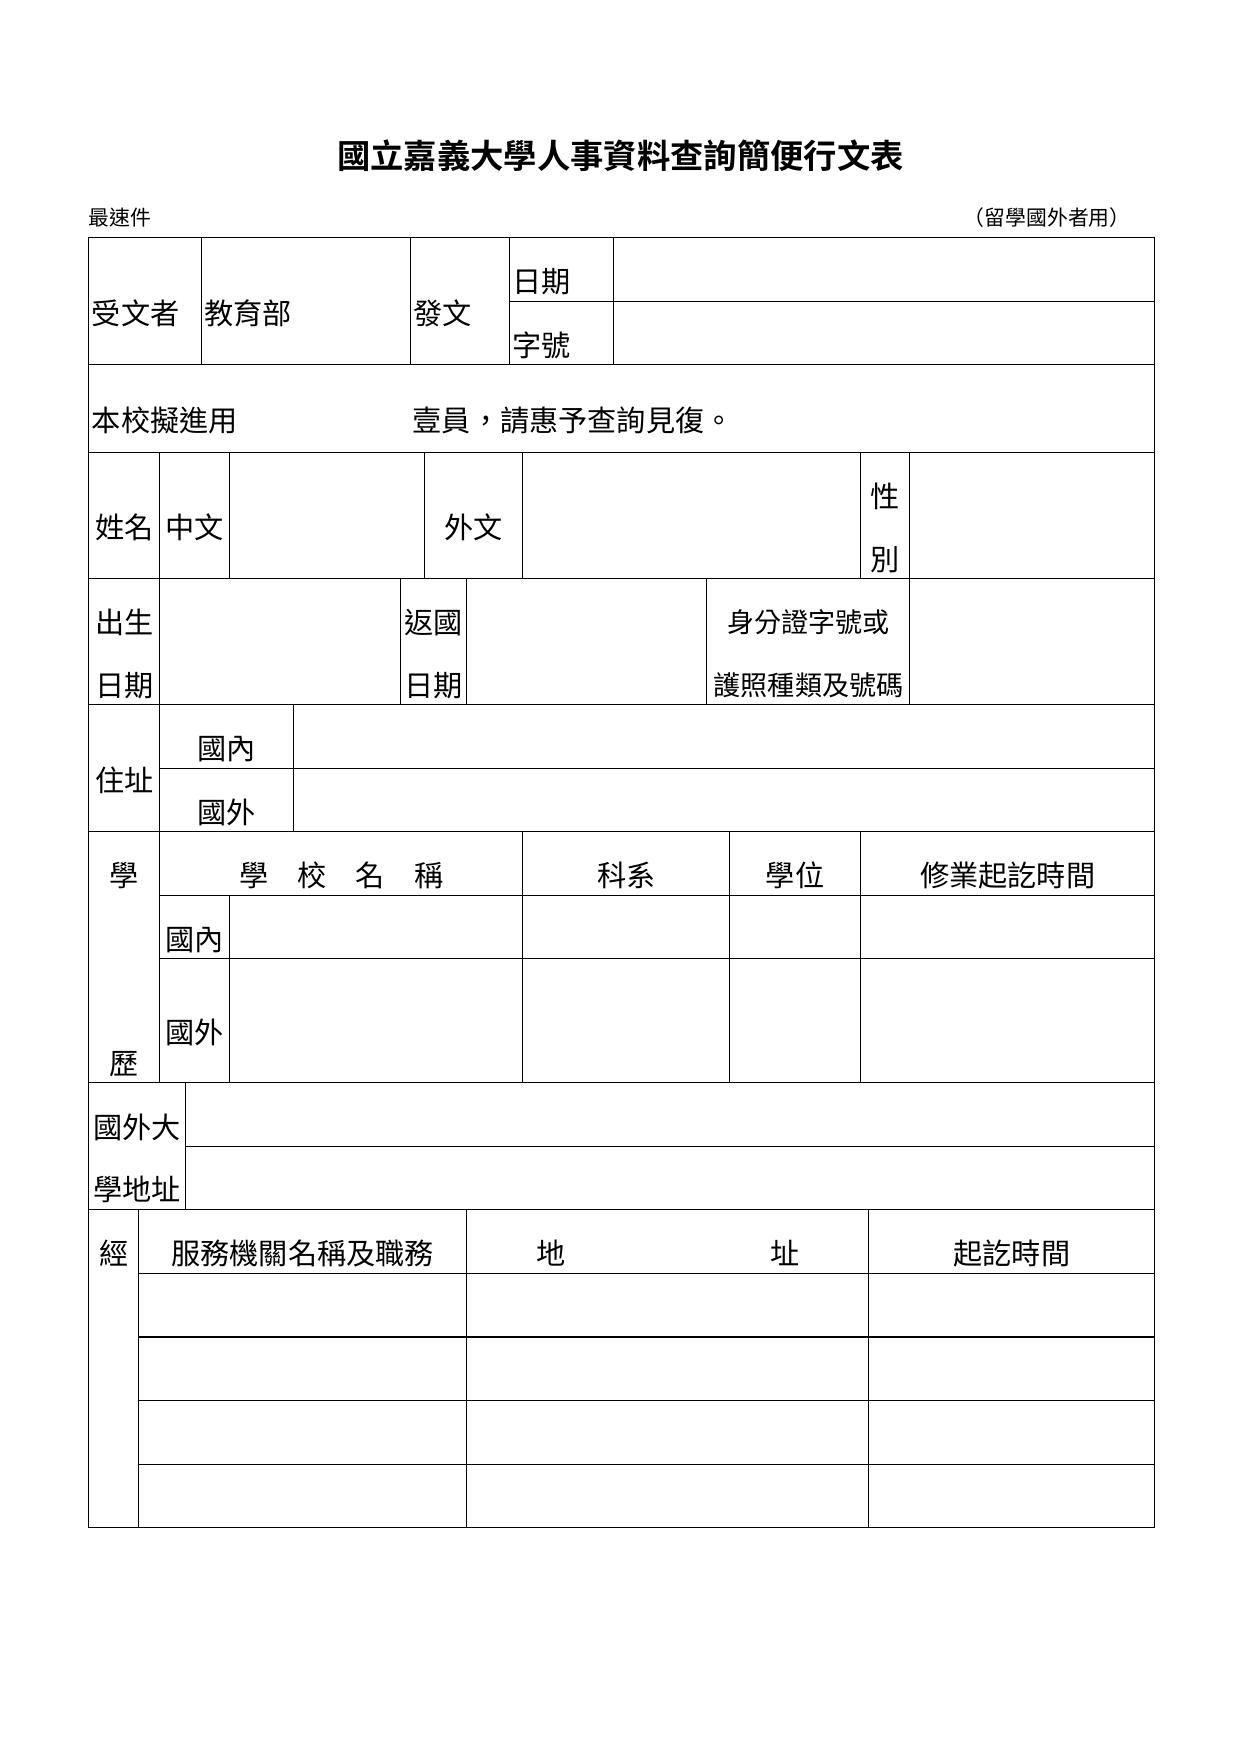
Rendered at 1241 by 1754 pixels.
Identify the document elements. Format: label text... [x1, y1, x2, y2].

table_cell 國內 [160, 896, 229, 958]
table_cell [467, 1465, 868, 1527]
table_cell [139, 1338, 466, 1400]
table_cell [139, 1465, 466, 1527]
table_header 日期 [510, 238, 613, 301]
table_cell 住址 [89, 705, 159, 831]
table_cell [869, 1465, 1154, 1527]
table_cell 中文 [160, 453, 229, 578]
table_cell 國外 [160, 769, 293, 831]
table_cell [910, 579, 1154, 704]
table_cell [294, 769, 1154, 831]
table_cell [467, 1338, 868, 1400]
table_cell 起訖時間 [869, 1210, 1154, 1273]
table_cell [730, 959, 860, 1082]
table_cell 身分證字號或 護照種類及號碼 [707, 579, 909, 704]
table_cell 姓名 [89, 453, 159, 578]
table_cell [467, 579, 706, 704]
table_cell [614, 302, 1154, 364]
table_cell 學 歷 [89, 832, 159, 1082]
table_cell [910, 453, 1154, 578]
table_header 教育部 [202, 238, 410, 364]
table_header [614, 238, 1154, 301]
table_cell [869, 1338, 1154, 1400]
table_cell 國外 [160, 959, 229, 1082]
table_cell 服務機關名稱及職務 [139, 1210, 466, 1273]
table_cell [523, 896, 729, 958]
table_cell [139, 1401, 466, 1463]
table_cell [861, 959, 1154, 1082]
table_cell [523, 453, 860, 578]
table_cell 外文 [425, 453, 522, 578]
table_cell 科系 [523, 832, 729, 895]
table_cell [186, 1147, 1154, 1209]
table_cell [869, 1274, 1154, 1336]
table_cell [230, 896, 522, 958]
table_cell [186, 1083, 1154, 1146]
table_cell [230, 959, 522, 1082]
table_cell [730, 896, 860, 958]
table_cell 地 址 [467, 1210, 868, 1273]
text 最速件 （留學國外者用） [89, 175, 1152, 237]
table_cell 修業起訖時間 [861, 832, 1154, 895]
table_header 受文者 [89, 238, 201, 364]
table_cell 返國 日期 [401, 579, 466, 704]
table_cell [294, 705, 1154, 768]
table_cell 經 歷 [89, 1210, 138, 1527]
table_cell 出生日期 [89, 579, 159, 704]
table_cell [160, 579, 400, 704]
table_cell 本校擬進用 壹員，請惠予查詢見復。 [89, 365, 1154, 452]
table_cell [139, 1274, 466, 1336]
table_header 發文 [411, 238, 509, 364]
table_cell [861, 896, 1154, 958]
table_cell 字號 [510, 302, 613, 364]
table_cell 國內 [160, 705, 293, 768]
table_cell [230, 453, 424, 578]
table_cell [523, 959, 729, 1082]
table_cell 國外大學地址 [89, 1083, 185, 1209]
text 國立嘉義大學人事資料查詢簡便行文表 [89, 112, 1152, 175]
table_cell [467, 1401, 868, 1463]
table_cell 學 校 名 稱 [160, 832, 522, 895]
table_cell 學位 [730, 832, 860, 895]
table_cell [869, 1401, 1154, 1463]
table_cell 性別 [861, 453, 909, 578]
table_cell [467, 1274, 868, 1336]
